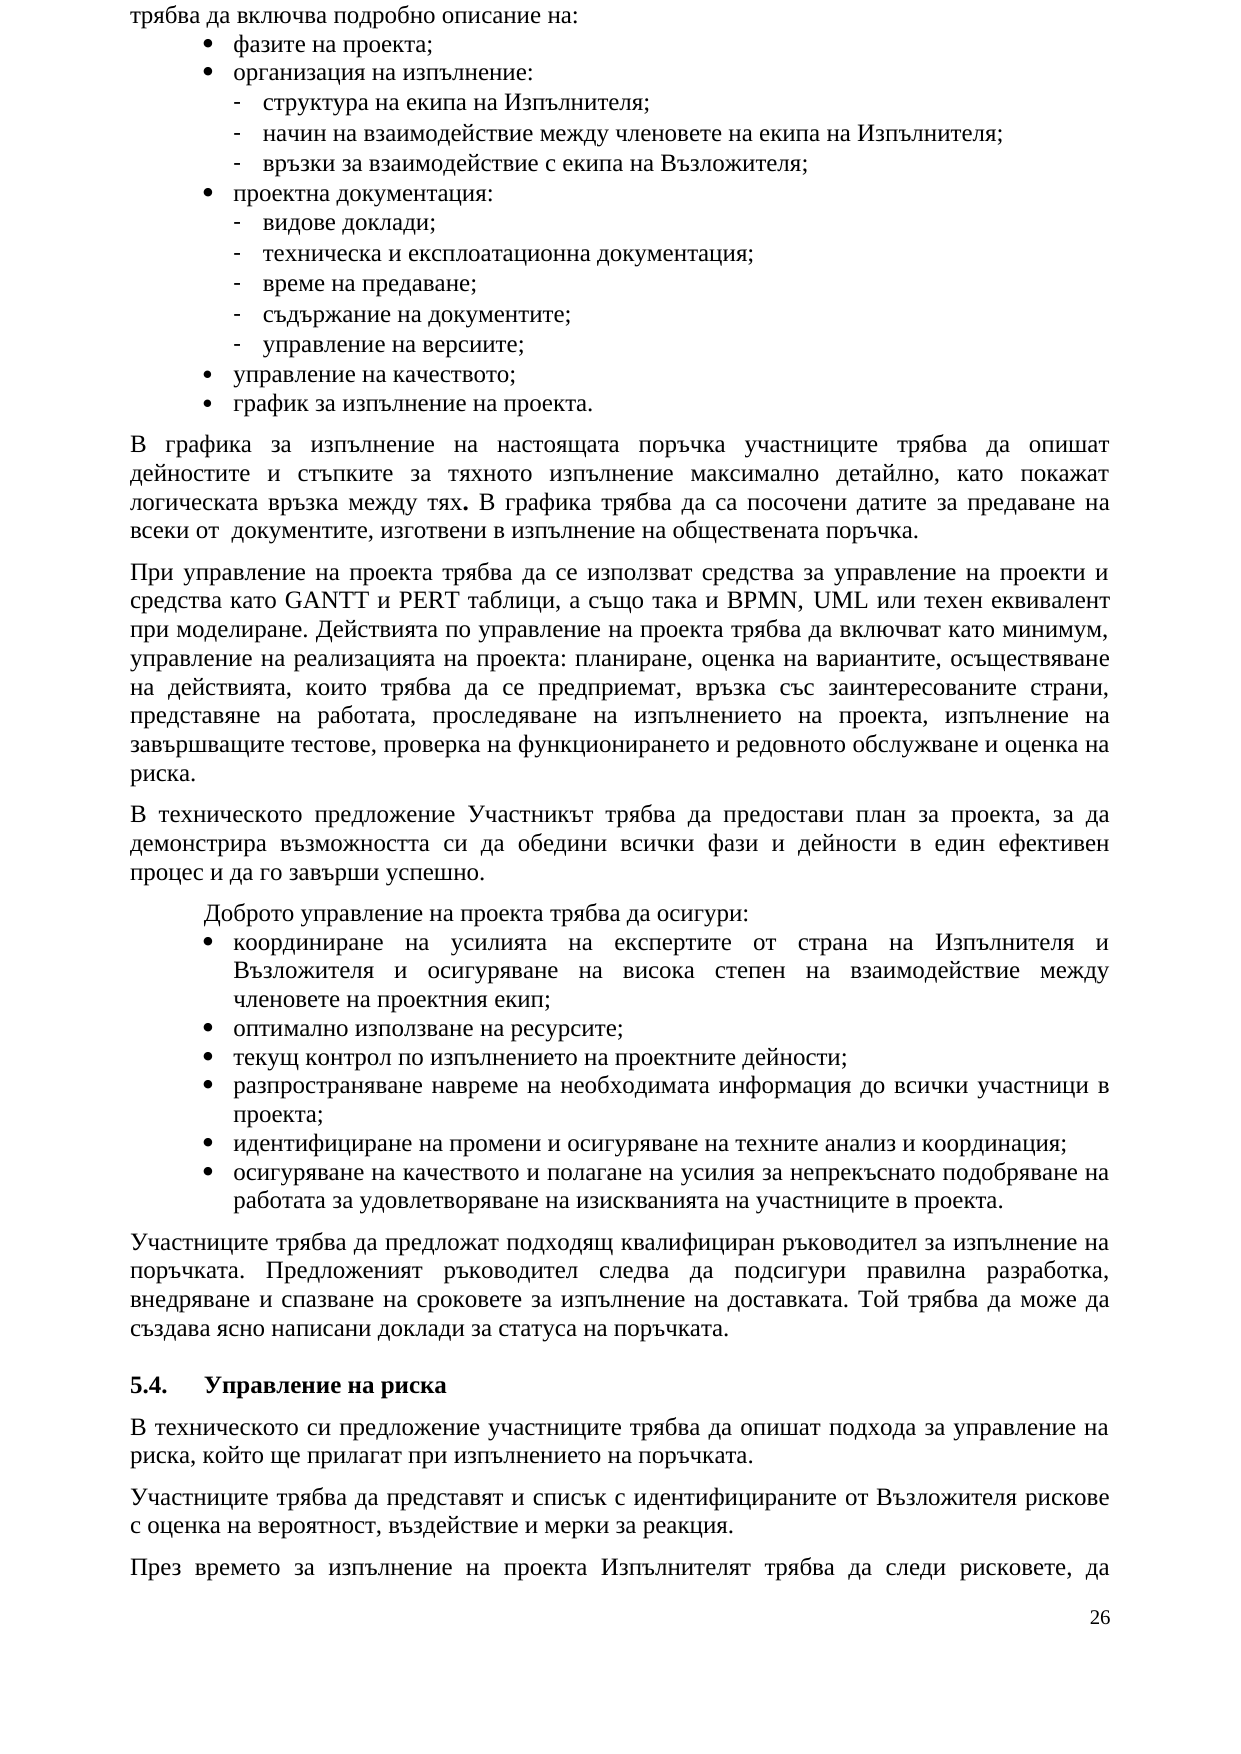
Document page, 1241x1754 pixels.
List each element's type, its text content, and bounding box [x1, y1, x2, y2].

list организация на изпълнение: [203, 57, 1110, 86]
list осигуряване на качеството и полагане на усилия за непрекъснато подобряване на работата за удовлетворяване на изискванията на участниците в проекта. [203, 1157, 1110, 1214]
list фазите на проекта; [203, 29, 1110, 57]
text Доброто управление на проекта трябва да осигури: [130, 898, 1110, 927]
list време на предаване; [233, 268, 1110, 298]
text През времето за изпълнение на проекта Изпълнителят трябва да следи рисковете, да [130, 1552, 1110, 1580]
text 5.4. Управление на риска [130, 1370, 1110, 1399]
list структура на екипа на Изпълнителя; [233, 86, 1110, 117]
list график за изпълнение на проекта. [130, 388, 1110, 417]
text В графика за изпълнение на настоящата поръчка участниците трябва да опишат дейностите и стъпките за тяхното изпълнение максимално детайлно, като покажат логическата връзка между тях. В графика трябва да са посочени датите за предаване на всеки от документите, изготвени в изпълнение на обществената поръчка. [130, 429, 1110, 544]
list проектна документация: [203, 178, 1110, 207]
text Участниците трябва да представят и списък с идентифицираните от Възложителя рискове с оценка на вероятност, въздействие и мерки за реакция. [130, 1482, 1110, 1539]
list съдържание на документите; [233, 298, 1110, 329]
list начин на взаимодействие между членовете на екипа на Изпълнителя; [233, 117, 1110, 147]
text В техническото предложение Участникът трябва да предостави план за проекта, за да демонстрира възможността си да обедини всички фази и дейности в един ефективен процес и да го завърши успешно. [130, 799, 1110, 885]
list управление на версиите; [233, 329, 1110, 359]
text В техническото си предложение участниците трябва да опишат подхода за управление на риска, който ще прилагат при изпълнението на поръчката. [130, 1412, 1110, 1469]
list текущ контрол по изпълнението на проектните дейности; [203, 1042, 1110, 1070]
text Участниците трябва да предложат подходящ квалифициран ръководител за изпълнение на поръчката. Предложеният ръководител следва да подсигури правилна разработка, внедряване и спазване на сроковете за изпълнение на доставката. Той трябва да може да създава ясно написани доклади за статуса на поръчката. [130, 1227, 1110, 1342]
text трябва да включва подробно описание на: [130, 0, 1110, 29]
list разпространяване навреме на необходимата информация до всички участници в проекта; [203, 1070, 1110, 1128]
list връзки за взаимодействие с екипа на Възложителя; [233, 147, 1110, 178]
list техническа и експлоатационна документация; [233, 237, 1110, 268]
list видове доклади; [233, 207, 1110, 237]
list идентифициране на промени и осигуряване на техните анализ и координация; [203, 1128, 1110, 1157]
list оптимално използване на ресурсите; [203, 1013, 1110, 1042]
list координиране на усилията на експертите от страна на Изпълнителя и Възложителя и осигуряване на висока степен на взаимодействие между членовете на проектния екип; [203, 927, 1110, 1013]
list управление на качеството; [130, 359, 1110, 388]
text При управление на проекта трябва да се използват средства за управление на проекти и средства като GANTT и PERT таблици, а също така и BPMN, UML или техен еквивалент при моделиране. Действията по управление на проекта трябва да включват като минимум, управление на реализацията на проекта: планиране, оценка на вариантите, осъществяване на действията, които трябва да се предприемат, връзка със заинтересованите страни, представяне на работата, проследяване на изпълнението на проекта, изпълнение на завършващите тестове, проверка на функционирането и редовното обслужване и оценка на риска. [130, 557, 1110, 787]
